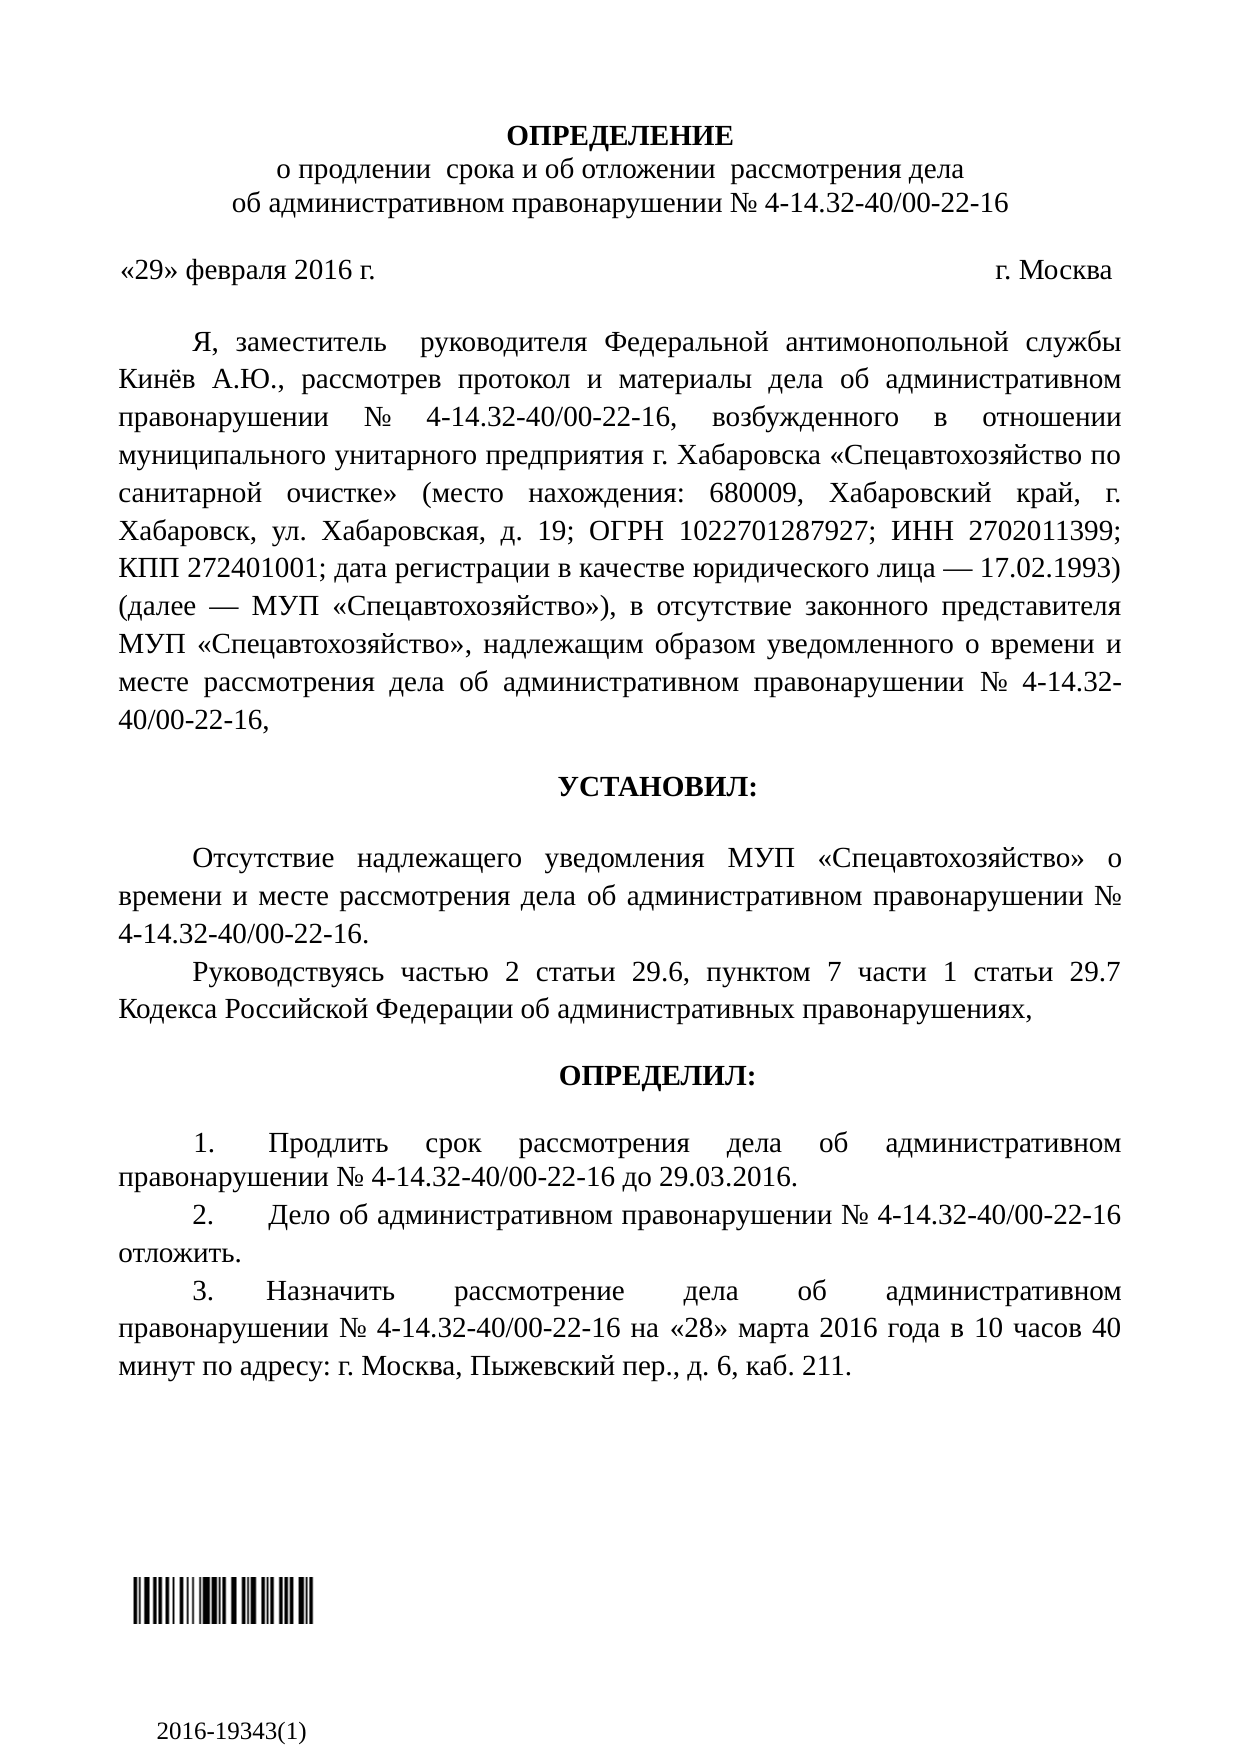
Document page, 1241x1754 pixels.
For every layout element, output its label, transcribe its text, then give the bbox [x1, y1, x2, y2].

text ОПРЕДЕЛИЛ: [118, 1058, 1122, 1092]
text 3. Назначить рассмотрение дела об административном правонарушении № 4-14.32-40/00-22-16 на «28» марта 2016 года в 10 часов 40 минут по адресу: г. Москва, Пыжевский пер., д. 6, каб. 211. [118, 1268, 1122, 1382]
text ОПРЕДЕЛЕНИЕ [118, 118, 1122, 152]
picture [118, 1577, 331, 1624]
text Руководствуясь частью 2 статьи 29.6, пунктом 7 части 1 статьи 29.7 Кодекса Российской Федерации об административных правонарушениях, [118, 949, 1122, 1025]
list Продлить срок рассмотрения дела об административном правонарушении № 4-14.32-40/00-22-16 до 29.03.2016. [118, 1126, 1122, 1193]
list Дело об административном правонарушении № 4-14.32-40/00-22-16 отложить. [118, 1193, 1122, 1268]
text УСТАНОВИЛ: [118, 769, 1122, 802]
text Отсутствие надлежащего уведомления МУП «Спецавтохозяйство» о времени и месте рассмотрения дела об административном правонарушении № 4-14.32-40/00-22-16. [118, 836, 1122, 949]
text о продлении срока и об отложении рассмотрения дела [118, 152, 1122, 185]
text «29» февраля 2016 г. г. Москва [120, 252, 1122, 286]
text Я, заместитель руководителя Федеральной антимонопольной службы Кинёв А.Ю., рассмотрев протокол и материалы дела об административном правонарушении № 4-14.32-40/00-22-16, возбужденного в отношении муниципального унитарного предприятия г. Хабаровска «Спецавтохозяйство по санитарной очистке» (место нахождения: 680009, Хабаровский край, г. Хабаровск, ул. Хабаровская, д. 19; ОГРН 1022701287927; ИНН 2702011399; КПП 272401001; дата регистрации в качестве юридического лица — 17.02.1993) (далее — МУП «Спецавтохозяйство»), в отсутствие законного представителя МУП «Спецавтохозяйство», надлежащим образом уведомленного о времени и месте рассмотрения дела об административном правонарушении № 4-14.32-40/00-22-16, [118, 319, 1122, 735]
text об административном правонарушении № 4-14.32-40/00-22-16 [118, 185, 1122, 219]
